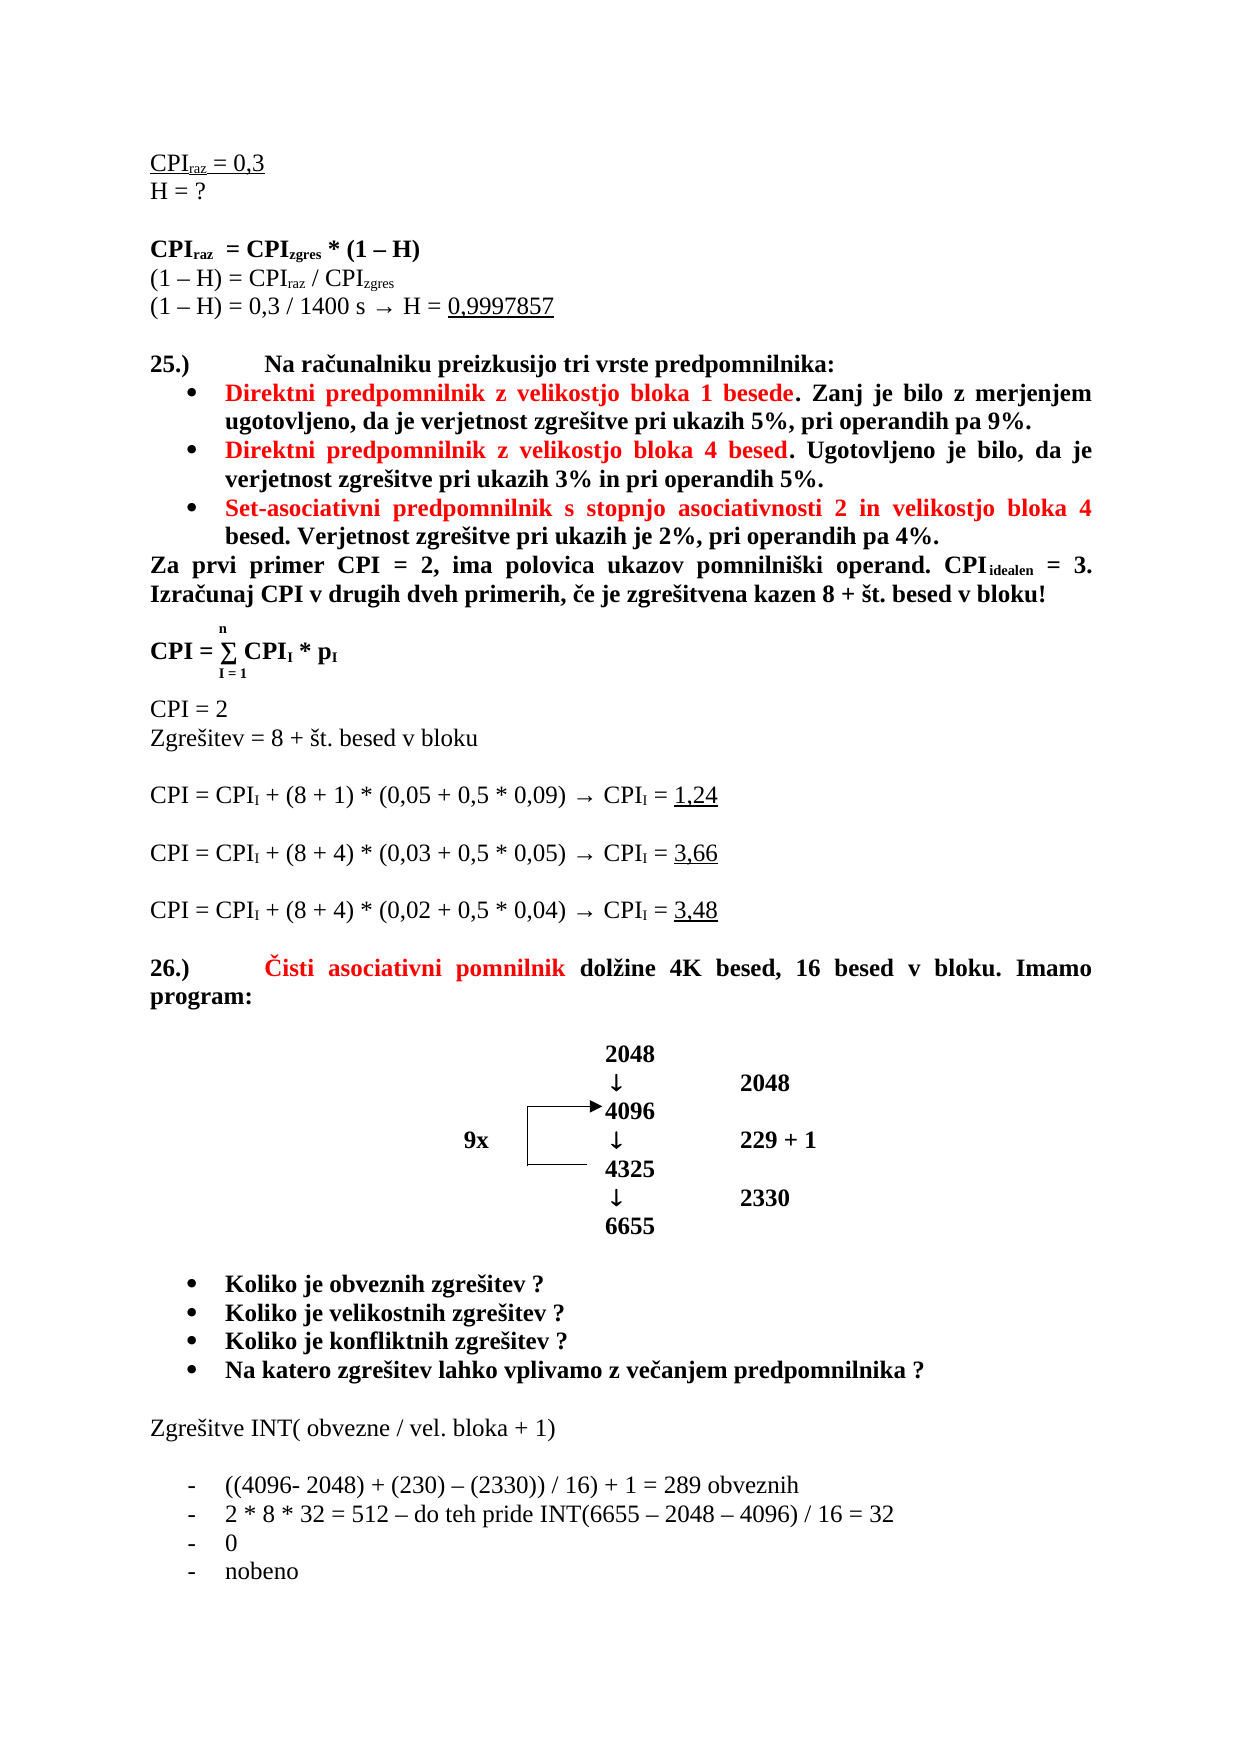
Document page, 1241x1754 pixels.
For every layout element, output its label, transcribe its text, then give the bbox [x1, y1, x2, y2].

text (1 – H) = 0,3 / 1400 s → H = 0,9997857 [150, 291, 1093, 320]
list Čisti asociativni pomnilnik dolžine 4K besed, 16 besed v bloku. Imamo program: [150, 953, 1093, 1010]
text n [150, 608, 1093, 636]
text Zgrešitev = 8 + št. besed v bloku [150, 723, 1093, 751]
text CPI = 2 [150, 694, 1093, 723]
text CPI = ∑ CPII * pI [150, 636, 1093, 665]
text CPI = CPII + (8 + 4) * (0,03 + 0,5 * 0,05) → CPII = 3,66 [150, 838, 1093, 866]
text CPI = CPII + (8 + 4) * (0,02 + 0,5 * 0,04) → CPII = 3,48 [150, 895, 1093, 924]
list Koliko je obveznih zgrešitev ? [187, 1269, 1093, 1298]
text I = 1 [150, 665, 1093, 694]
list 0 [187, 1528, 1093, 1556]
text 9x [150, 1125, 527, 1154]
list Na katero zgrešitev lahko vplivamo z večanjem predpomnilnika ? [187, 1355, 1093, 1384]
list Koliko je velikostnih zgrešitev ? [187, 1298, 1093, 1326]
text CPIraz = CPIzgres * (1 – H) [150, 234, 1093, 263]
list ((4096- 2048) + (230) – (2330)) / 16) + 1 = 289 obveznih [187, 1470, 1093, 1499]
text  2330 [150, 1183, 1093, 1211]
list Na računalniku preizkusijo tri vrste predpomnilnika: [150, 349, 1093, 378]
list Koliko je konfliktnih zgrešitev ? [187, 1326, 1093, 1355]
text (1 – H) = CPIraz / CPIzgres [150, 263, 1093, 291]
text 2048 [150, 1039, 1093, 1068]
list nobeno [187, 1556, 1093, 1585]
text H = ? [150, 176, 1093, 205]
list Direktni predpomnilnik z velikostjo bloka 1 besede. Zanj je bilo z merjenjem ugotovljeno, da je verjetnost zgrešitve pri ukazih 5%, pri operandih pa 9%. [187, 378, 1093, 435]
text CPIraz = 0,3 [150, 148, 1093, 176]
text 4325 [150, 1154, 1093, 1183]
list Set-asociativni predpomnilnik s stopnjo asociativnosti 2 in velikostjo bloka 4 besed. Verjetnost zgrešitve pri ukazih je 2%, pri operandih pa 4%. [187, 493, 1093, 550]
text Zgrešitve INT( obvezne / vel. bloka + 1) [150, 1413, 1093, 1441]
text  2048 [150, 1068, 1093, 1096]
text 6655 [150, 1211, 1093, 1240]
list Direktni predpomnilnik z velikostjo bloka 4 besed. Ugotovljeno je bilo, da je verjetnost zgrešitve pri ukazih 3% in pri operandih 5%. [187, 435, 1093, 493]
list 2 * 8 * 32 = 512 – do teh pride INT(6655 – 2048 – 4096) / 16 = 32 [187, 1499, 1093, 1528]
text 4096 [150, 1096, 1093, 1125]
text  229 + 1 [528, 1125, 1093, 1154]
text CPI = CPII + (8 + 1) * (0,05 + 0,5 * 0,09) → CPII = 1,24 [150, 780, 1093, 809]
text Za prvi primer CPI = 2, ima polovica ukazov pomnilniški operand. CPIidealen = 3. Izračunaj CPI v drugih dveh primerih, če je zgrešitvena kazen 8 + št. besed v bloku! [150, 550, 1093, 608]
